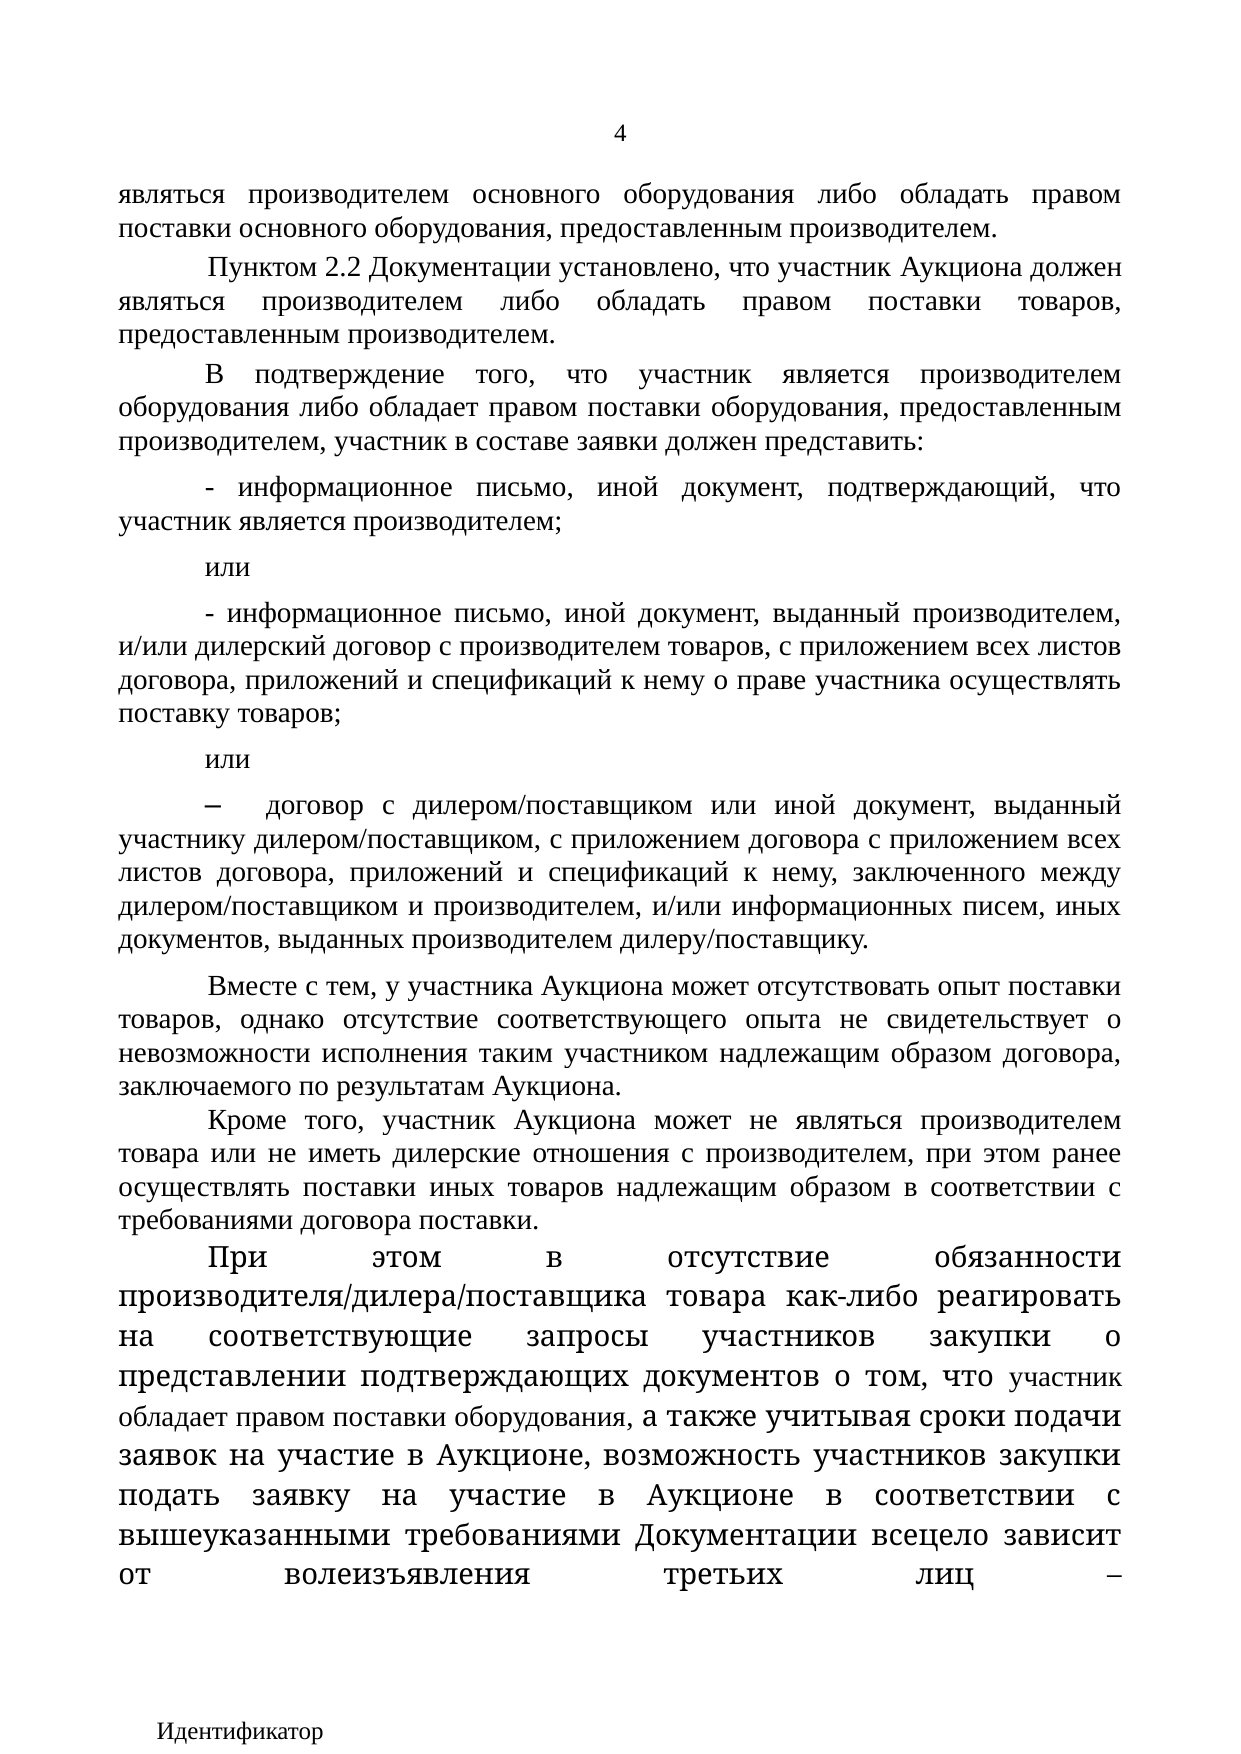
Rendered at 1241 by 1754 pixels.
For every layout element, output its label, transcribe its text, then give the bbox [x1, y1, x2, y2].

text - информационное письмо, иной документ, подтверждающий, что участник является производителем; [118, 469, 1122, 536]
text В подтверждение того, что участник является производителем оборудования либо обладает правом поставки оборудования, предоставленным производителем, участник в составе заявки должен представить: [118, 356, 1122, 457]
text При этом в отсутствие обязанности производителя/дилера/поставщика товара как-либо реагировать на соответствующие запросы участников закупки о представлении подтверждающих документов о том, что участник обладает правом поставки оборудования, а также учитывая сроки подачи заявок на участие в Аукционе, возможность участников закупки подать заявку на участие в Аукционе в соответствии с вышеуказанными требованиями Документации всецело зависит от волеизъявления третьих лиц – [118, 1236, 1122, 1593]
list являться производителем основного оборудования либо обладать правом поставки основного оборудования, предоставленным производителем. [118, 176, 1122, 243]
text Пунктом 2.2 Документации установлено, что участник Аукциона должен являться производителем либо обладать правом поставки товаров, предоставленным производителем. [118, 249, 1122, 350]
text - информационное письмо, иной документ, выданный производителем, и/или дилерский договор с производителем товаров, с приложением всех листов договора, приложений и спецификаций к нему о праве участника осуществлять поставку товаров; [118, 595, 1122, 729]
list договор с дилером/поставщиком или иной документ, выданный участнику дилером/поставщиком, с приложением договора с приложением всех листов договора, приложений и спецификаций к нему, заключенного между дилером/поставщиком и производителем, и/или информационных писем, иных документов, выданных производителем дилеру/поставщику. [118, 787, 1122, 955]
text или [118, 549, 1122, 582]
text Вместе с тем, у участника Аукциона может отсутствовать опыт поставки товаров, однако отсутствие соответствующего опыта не свидетельствует о невозможности исполнения таким участником надлежащим образом договора, заключаемого по результатам Аукциона. [118, 968, 1122, 1102]
text Кроме того, участник Аукциона может не являться производителем товара или не иметь дилерские отношения с производителем, при этом ранее осуществлять поставки иных товаров надлежащим образом в соответствии с требованиями договора поставки. [118, 1102, 1122, 1236]
text или [118, 741, 1122, 775]
